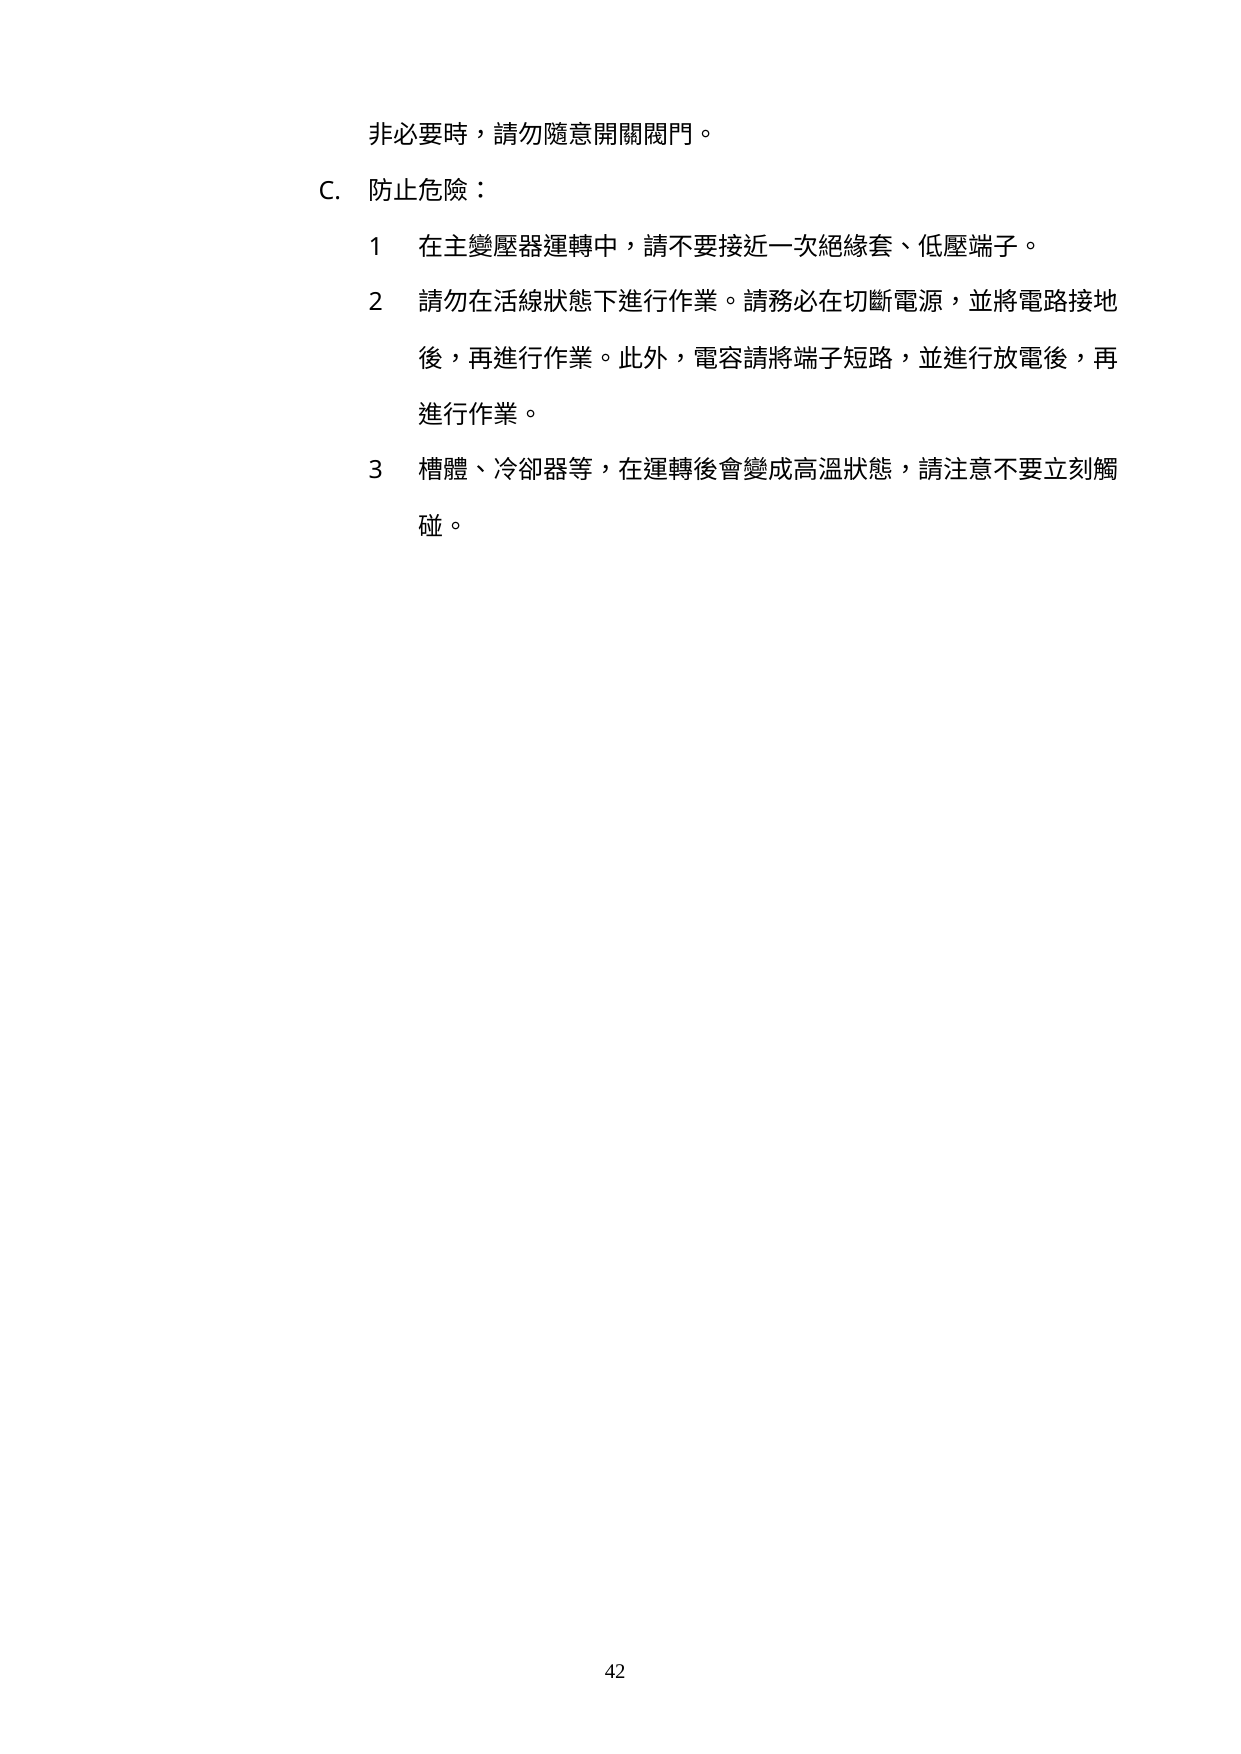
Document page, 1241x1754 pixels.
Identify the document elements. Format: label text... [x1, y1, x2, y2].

list 請勿在活線狀態下進行作業。請務必在切斷電源，並將電路接地後，再進行作業。此外，電容請將端子短路，並進行放電後，再進行作業。 [368, 281, 1122, 431]
list 槽體、冷卻器等，在運轉後會變成高溫狀態，請注意不要立刻觸碰。 [368, 449, 1122, 543]
list 防止危險： [318, 170, 1122, 207]
text 非必要時，請勿隨意開關閥門。 [368, 114, 1122, 152]
list 在主變壓器運轉中，請不要接近一次絕緣套、低壓端子。 [368, 226, 1122, 263]
